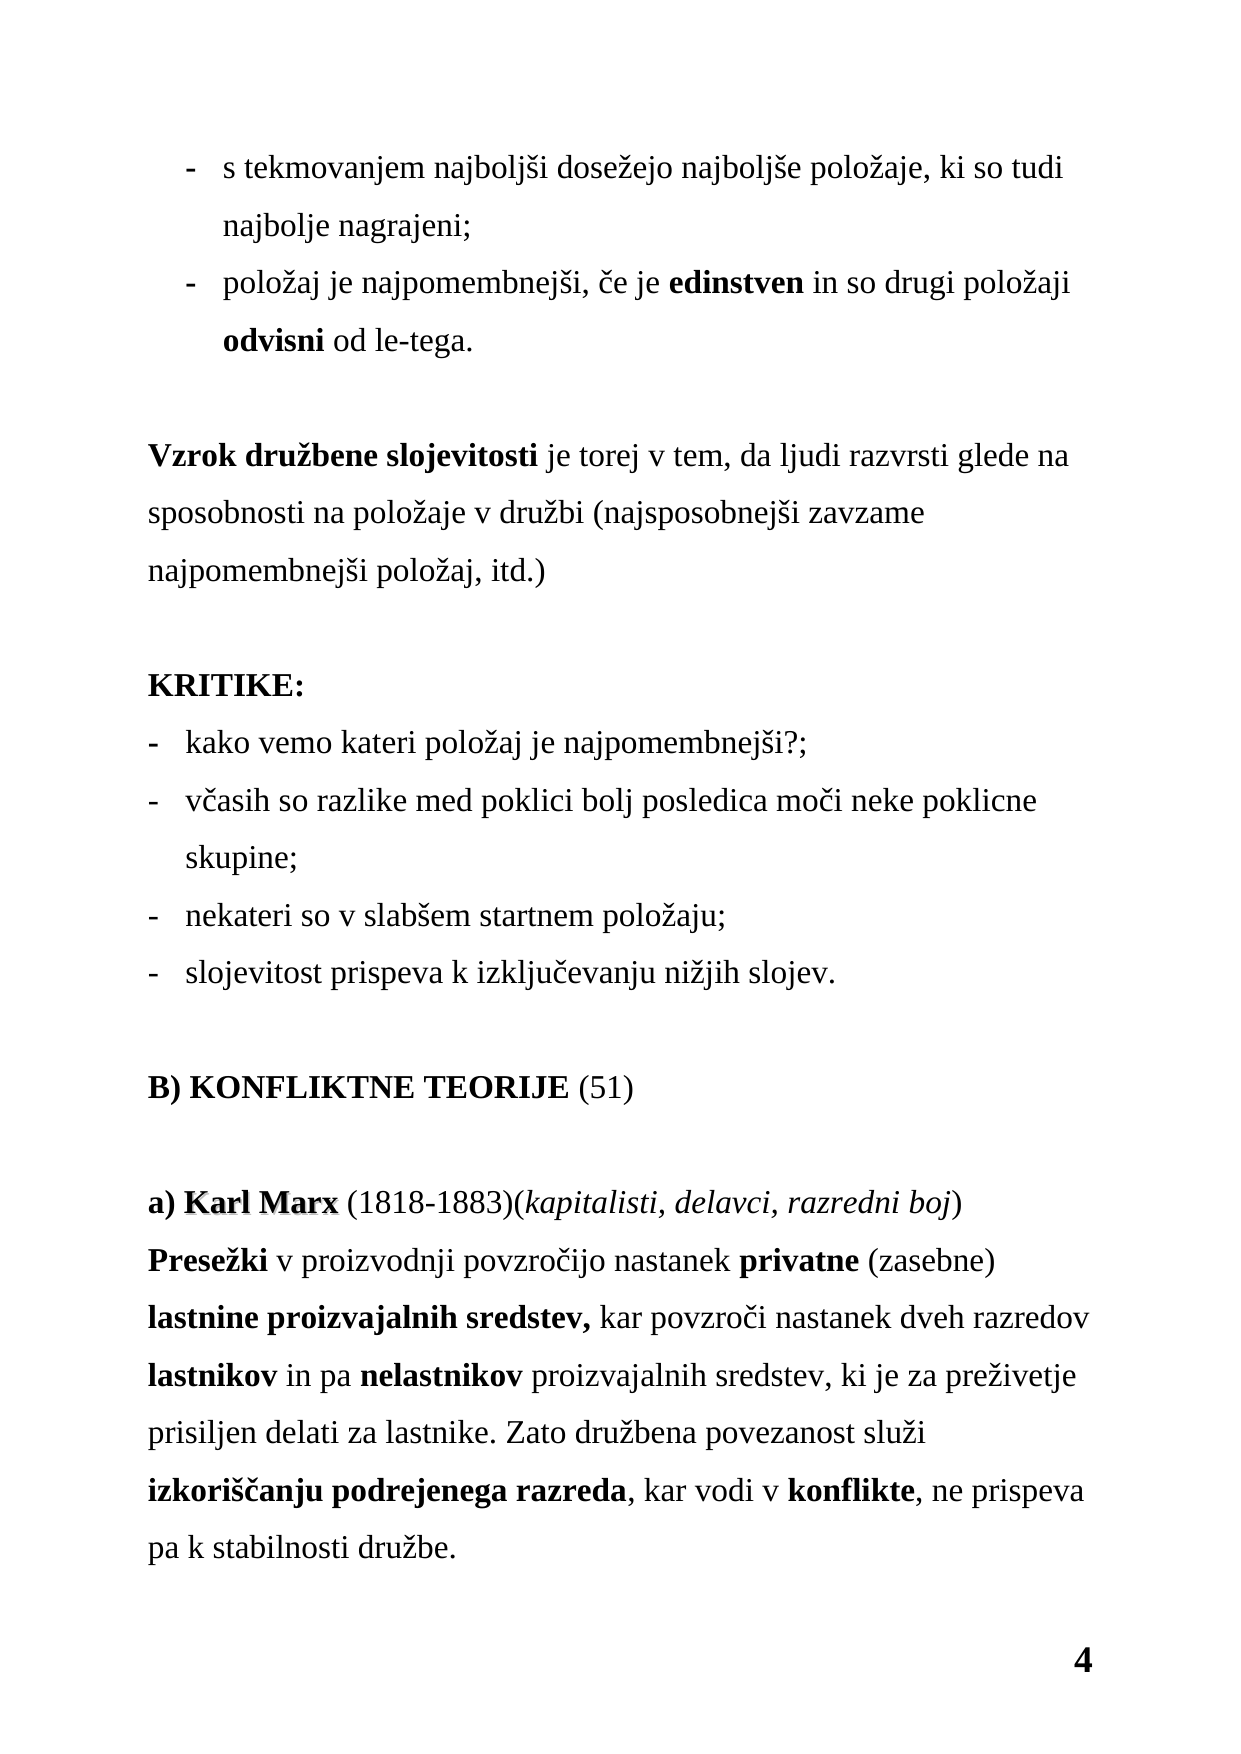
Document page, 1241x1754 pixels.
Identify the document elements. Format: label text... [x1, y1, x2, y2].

text - kako vemo kateri položaj je najpomembnejši?; [148, 723, 1093, 761]
text Vzrok družbene slojevitosti je torej v tem, da ljudi razvrsti glede na sposobnosti na položaje v družbi (najsposobnejši zavzame najpomembnejši položaj, itd.) [148, 435, 1093, 588]
text - nekateri so v slabšem startnem položaju; [148, 895, 1093, 933]
text a) Karl Marx (1818-1883)(kapitalisti, delavci, razredni boj) [148, 1183, 1093, 1221]
list s tekmovanjem najboljši dosežejo najboljše položaje, ki so tudi najbolje nagrajeni; [185, 148, 1093, 243]
text Presežki v proizvodnji povzročijo nastanek privatne (zasebne) lastnine proizvajalnih sredstev, kar povzroči nastanek dveh razredov lastnikov in pa nelastnikov proizvajalnih sredstev, ki je za preživetje prisiljen delati za lastnike. Zato družbena povezanost služi izkoriščanju podrejenega razreda, kar vodi v konflikte, ne prispeva pa k stabilnosti družbe. [148, 1240, 1093, 1566]
text - slojevitost prispeva k izključevanju nižjih slojev. [148, 953, 1093, 991]
text - včasih so razlike med poklici bolj posledica moči neke poklicne skupine; [148, 780, 1093, 876]
text KRITIKE: [148, 665, 1093, 703]
text B) KONFLIKTNE TEORIJE (51) [148, 1068, 1093, 1106]
list položaj je najpomembnejši, če je edinstven in so drugi položaji odvisni od le-tega. [185, 263, 1093, 358]
